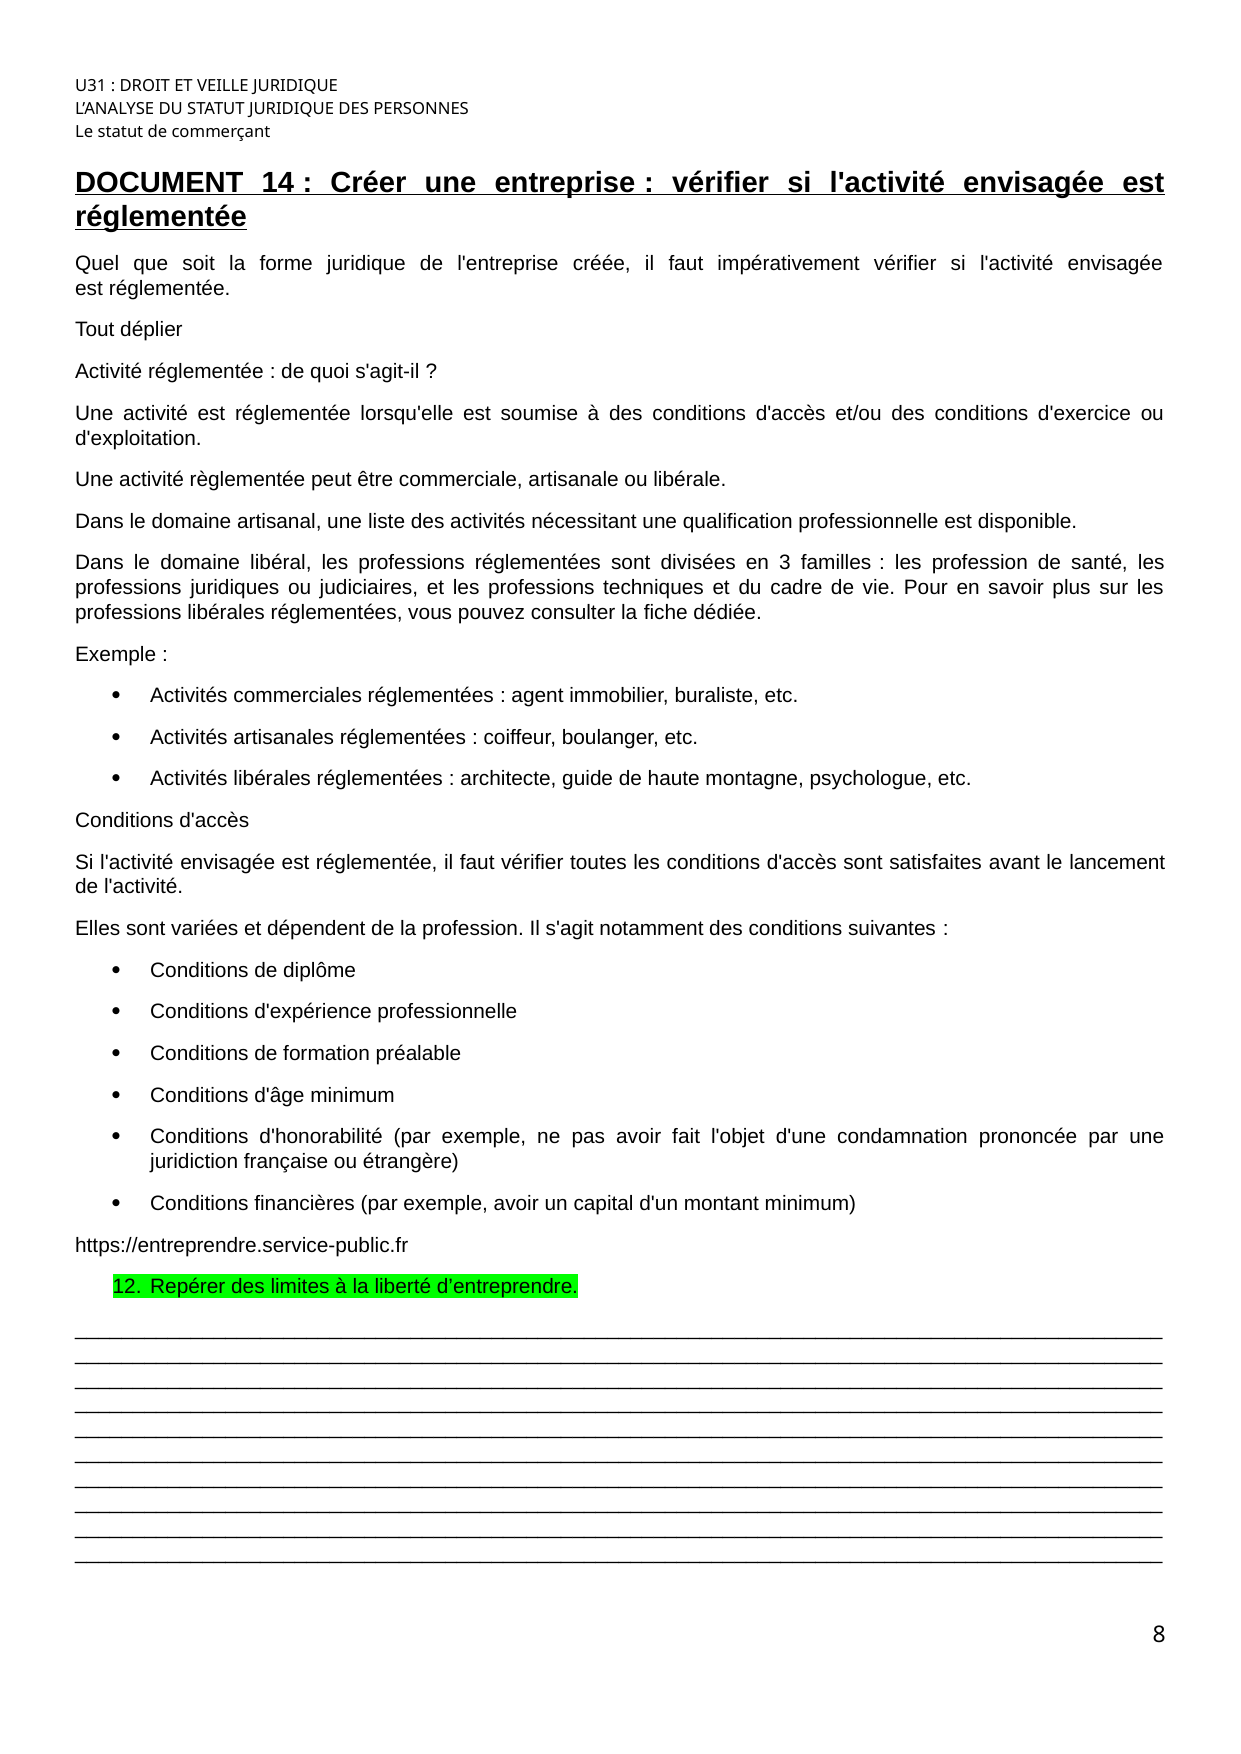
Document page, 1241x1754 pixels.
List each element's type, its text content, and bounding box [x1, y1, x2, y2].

list Conditions d'âge minimum [112, 1082, 1165, 1107]
text Elles sont variées et dépendent de la profession. Il s'agit notamment des conditions suivantes : [75, 916, 1165, 940]
text Quel que soit la forme juridique de l'entreprise créée, il faut impérativement vérifier si l'activité envisagée est réglementée. [75, 251, 1165, 300]
text Exemple : [75, 641, 1165, 665]
list Conditions d'expérience professionnelle [112, 999, 1165, 1023]
text Dans le domaine artisanal, une liste des activités nécessitant une qualification professionnelle est disponible. [75, 508, 1165, 532]
list Activités libérales réglementées : architecte, guide de haute montagne, psychologue, etc. [112, 766, 1165, 790]
text Si l'activité envisagée est réglementée, il faut vérifier toutes les conditions d'accès sont satisfaites avant le lancement de l'activité. [75, 849, 1165, 898]
text https://entreprendre.service-public.fr [75, 1232, 1165, 1256]
list Repérer des limites à la liberté d’entreprendre. [112, 1274, 1165, 1298]
text Conditions d'accès [75, 808, 1165, 832]
text Activité réglementée : de quoi s'agit-il ? [75, 359, 1165, 383]
list Conditions de diplôme [112, 957, 1165, 982]
text ____________________________________________________________________________________________________________________________________________________________________________________________________________________________________________________________________________________________________________________________________________________________________________________________________________________________________________________________________________________________________________________________________________________________________________________________________________________________________________________________________________________________________________________________________________________________________________________________________________________________________________________________________________________________________________________________________________________________________________ [75, 1316, 1165, 1563]
text réglementée [75, 195, 1165, 233]
list Activités artisanales réglementées : coiffeur, boulanger, etc. [112, 724, 1165, 749]
text Dans le domaine libéral, les professions réglementées sont divisées en 3 familles : les profession de santé, les professions juridiques ou judiciaires, et les professions techniques et du cadre de vie. Pour en savoir plus sur les professions libérales réglementées, vous pouvez consulter la fiche dédiée. [75, 550, 1165, 624]
text Une activité est réglementée lorsqu'elle est soumise à des conditions d'accès et/ou des conditions d'exercice ou d'exploitation. [75, 400, 1165, 449]
text Une activité règlementée peut être commerciale, artisanale ou libérale. [75, 467, 1165, 491]
list Conditions d'honorabilité (par exemple, ne pas avoir fait l'objet d'une condamnation prononcée par une juridiction française ou étrangère) [112, 1124, 1165, 1173]
list Conditions financières (par exemple, avoir un capital d'un montant minimum) [112, 1191, 1165, 1215]
text Tout déplier [75, 317, 1165, 341]
list Conditions de formation préalable [112, 1041, 1165, 1065]
list Activités commerciales réglementées : agent immobilier, buraliste, etc. [112, 683, 1165, 707]
text DOCUMENT 14 : Créer une entreprise : vérifier si l'activité envisagée est [75, 164, 1165, 194]
